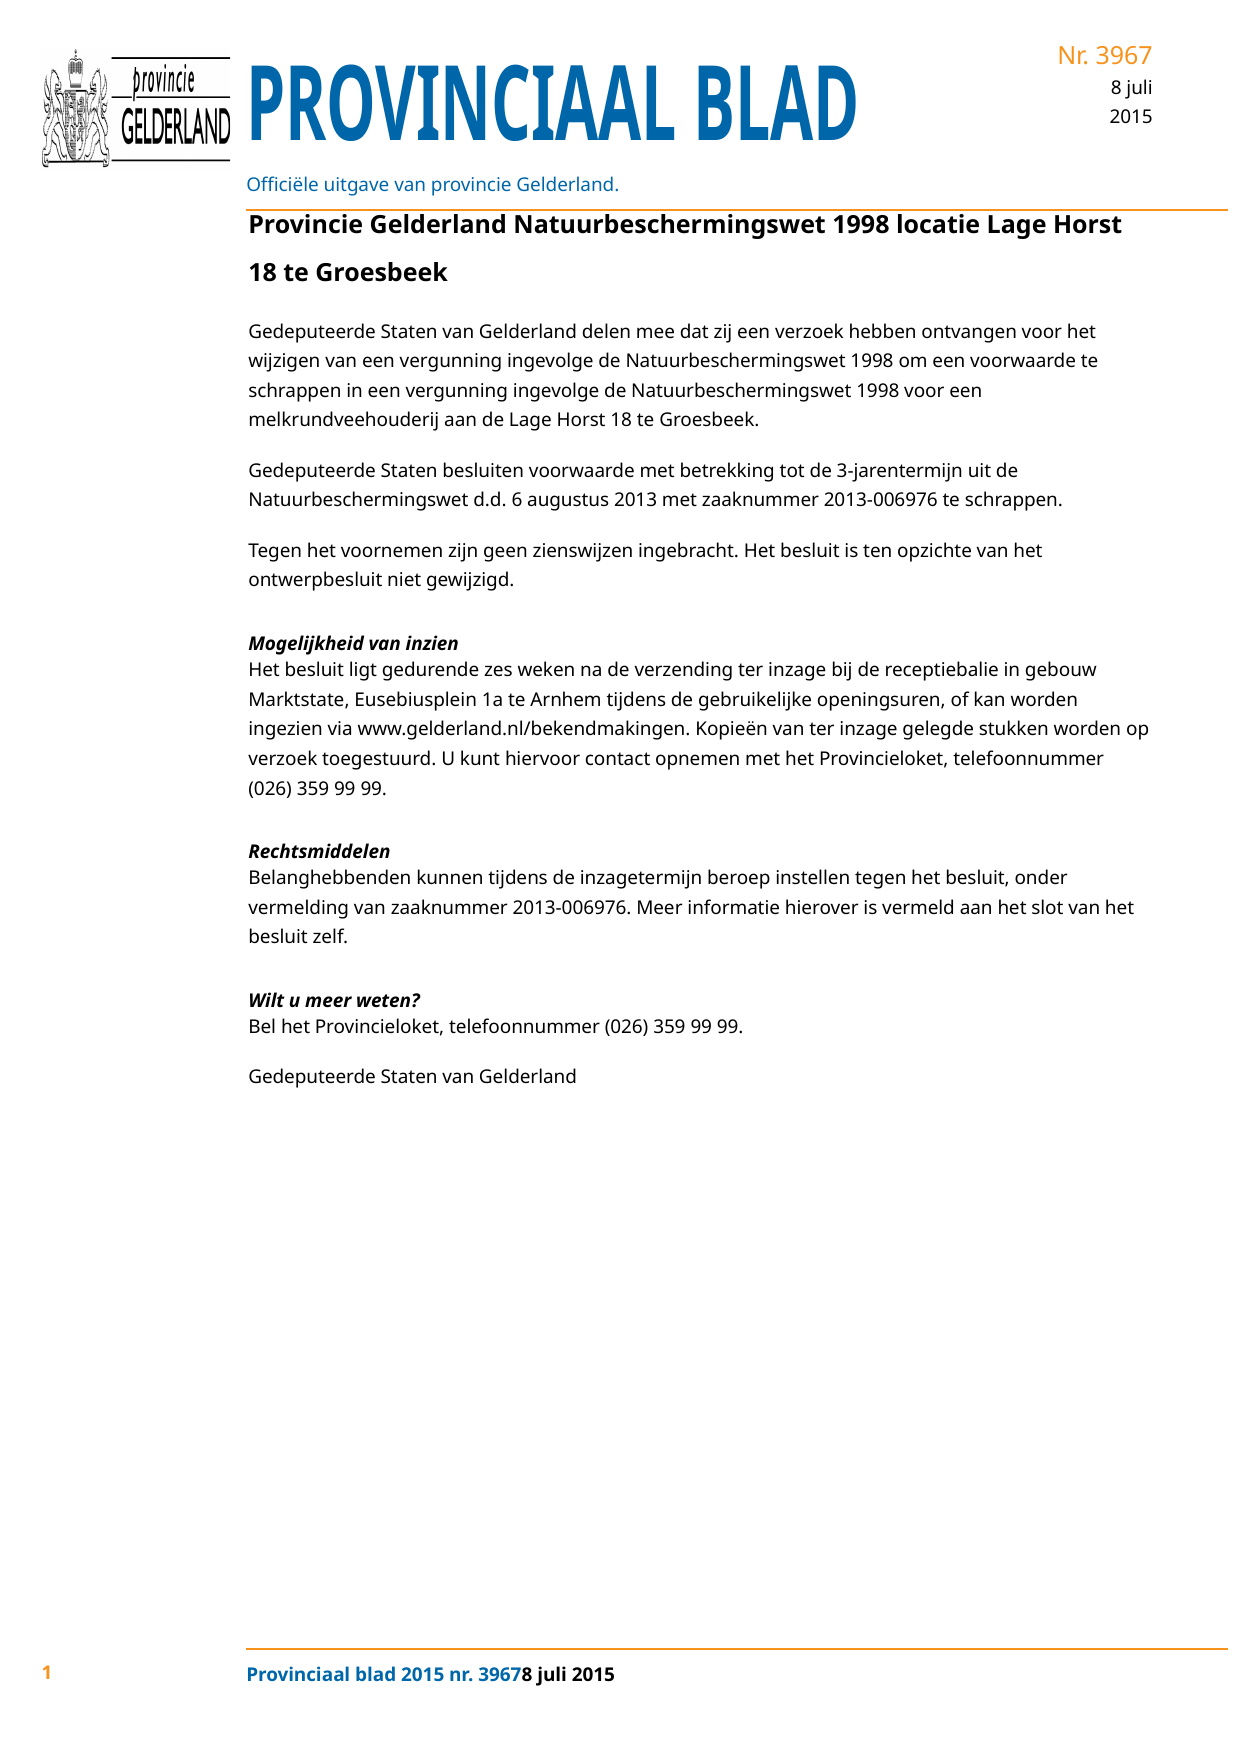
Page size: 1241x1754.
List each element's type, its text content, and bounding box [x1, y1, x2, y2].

text Het besluit ligt gedurende zes weken na de verzending ter inzage bij de receptiebalie in gebouw Marktstate, Eusebiusplein 1a te Arnhem tijdens de gebruikelijke openingsuren, of kan worden ingezien via www.gelderland.nl/bekendmakingen. Kopieën van ter inzage gelegde stukken worden op verzoek toegestuurd. U kunt hiervoor contact opnemen met het Provincieloket, telefoonnummer (026) 359 99 99. [248, 656, 1152, 800]
text Wilt u meer weten? [248, 987, 1152, 1013]
text Tegen het voornemen zijn geen zienswijzen ingebracht. Het besluit is ten opzichte van het ontwerpbesluit niet gewijzigd. [248, 537, 1152, 592]
text Belanghebbenden kunnen tijdens de inzagetermijn beroep instellen tegen het besluit, onder vermelding van zaaknummer 2013-006976. Meer informatie hierover is vermeld aan het slot van het besluit zelf. [248, 864, 1152, 949]
text Gedeputeerde Staten van Gelderland [248, 1064, 1152, 1089]
text Provincie Gelderland Natuurbeschermingswet 1998 locatie Lage Horst 18 te Groesbeek [248, 211, 1152, 288]
text Gedeputeerde Staten besluiten voorwaarde met betrekking tot de 3-jarentermijn uit de Natuurbeschermingswet d.d. 6 augustus 2013 met zaaknummer 2013-006976 te schrappen. [248, 457, 1152, 512]
text Bel het Provincieloket, telefoonnummer (026) 359 99 99. [248, 1013, 1152, 1039]
text Mogelijkheid van inzien [248, 631, 1152, 656]
text Rechtsmiddelen [248, 839, 1152, 864]
text Gedeputeerde Staten van Gelderland delen mee dat zij een verzoek hebben ontvangen voor het wijzigen van een vergunning ingevolge de Natuurbeschermingswet 1998 om een voorwaarde te schrappen in een vergunning ingevolge de Natuurbeschermingswet 1998 voor een melkrundveehouderij aan de Lage Horst 18 te Groesbeek. [248, 318, 1152, 432]
picture [41, 47, 231, 172]
